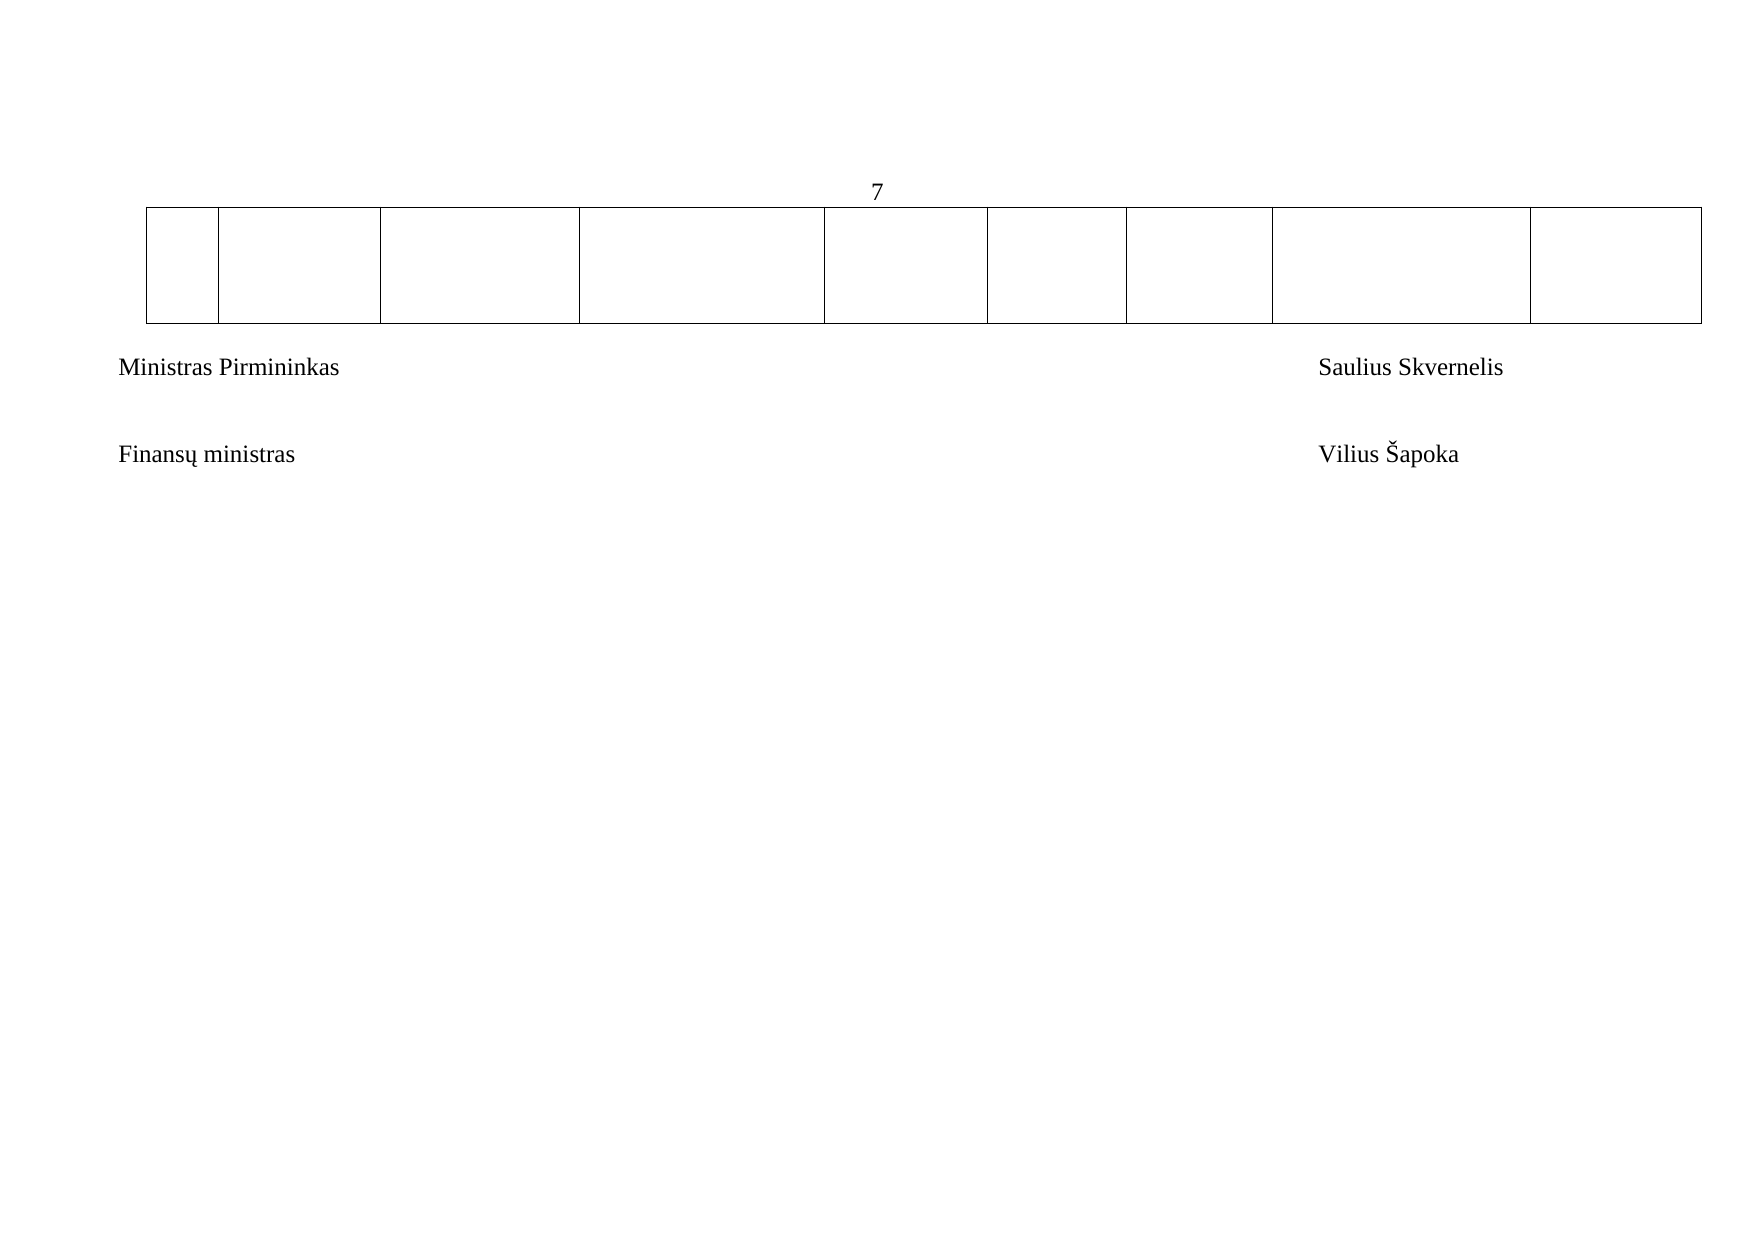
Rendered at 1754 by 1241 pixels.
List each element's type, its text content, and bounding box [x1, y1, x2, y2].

table_header [147, 208, 218, 323]
table_header [1273, 208, 1530, 323]
table_header [1127, 208, 1272, 323]
table_header [988, 208, 1126, 323]
text Ministras Pirmininkas Saulius Skvernelis [118, 352, 1636, 381]
text Finansų ministras Vilius Šapoka [118, 439, 1636, 467]
table_header [219, 208, 380, 323]
table_header [825, 208, 987, 323]
table_header [1531, 208, 1701, 323]
table_header [381, 208, 579, 323]
table_header [580, 208, 824, 323]
